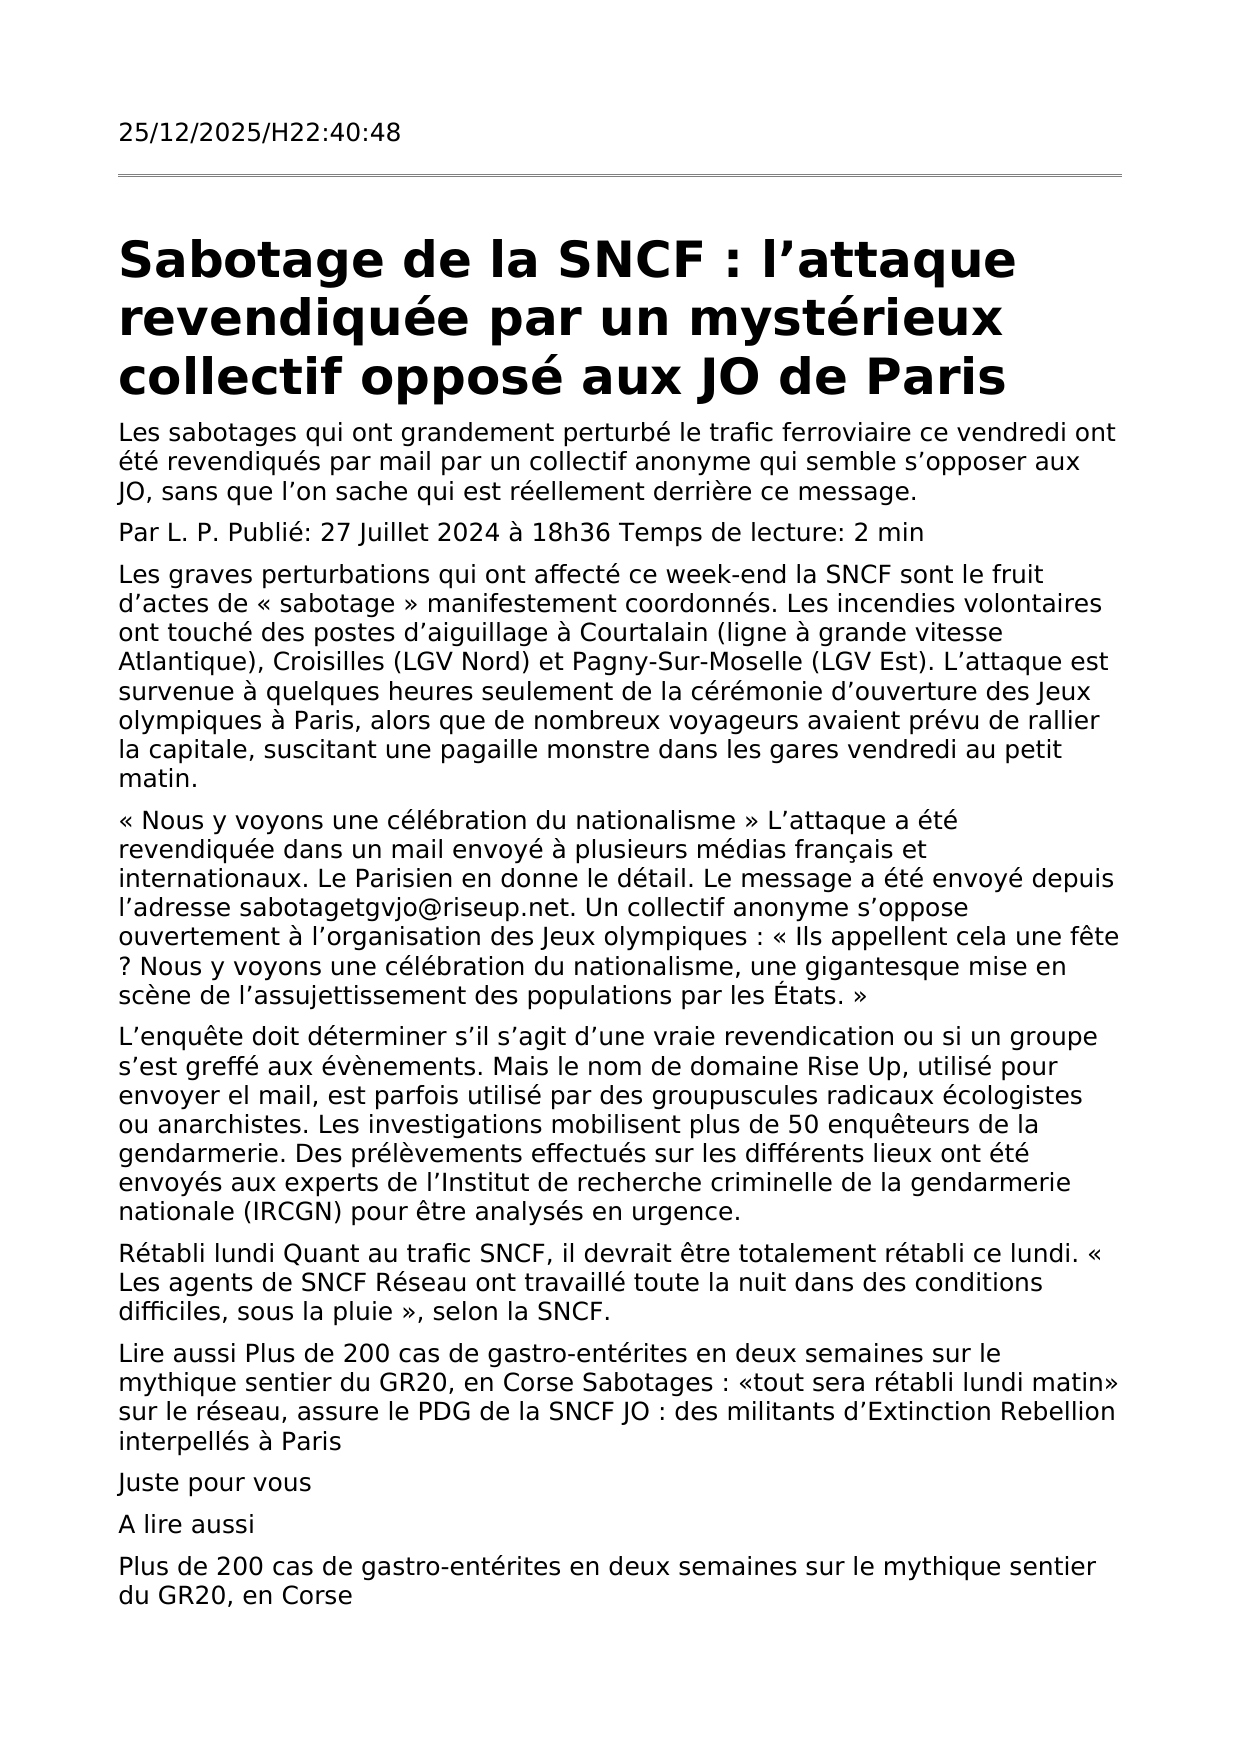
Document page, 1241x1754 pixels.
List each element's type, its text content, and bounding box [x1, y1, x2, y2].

text Lire aussi Plus de 200 cas de gastro-entérites en deux semaines sur le mythique sentier du GR20, en Corse Sabotages : «tout sera rétabli lundi matin» sur le réseau, assure le PDG de la SNCF JO : des militants d’Extinction Rebellion interpellés à Paris [118, 1339, 1122, 1456]
text Par L. P. Publié: 27 Juillet 2024 à 18h36 Temps de lecture: 2 min [118, 518, 1122, 547]
subtitle Sabotage de la SNCF : l’attaque revendiquée par un mystérieux collectif opposé aux JO de Paris [118, 231, 1122, 406]
text Plus de 200 cas de gastro-entérites en deux semaines sur le mythique sentier du GR20, en Corse [118, 1552, 1122, 1610]
text Rétabli lundi Quant au trafic SNCF, il devrait être totalement rétabli ce lundi. « Les agents de SNCF Réseau ont travaillé toute la nuit dans des conditions difficiles, sous la pluie », selon la SNCF. [118, 1239, 1122, 1327]
text L’enquête doit déterminer s’il s’agit d’une vraie revendication ou si un groupe s’est greffé aux évènements. Mais le nom de domaine Rise Up, utilisé pour envoyer el mail, est parfois utilisé par des groupuscules radicaux écologistes ou anarchistes. Les investigations mobilisent plus de 50 enquêteurs de la gendarmerie. Des prélèvements effectués sur les différents lieux ont été envoyés aux experts de l’Institut de recherche criminelle de la gendarmerie nationale (IRCGN) pour être analysés en urgence. [118, 1022, 1122, 1227]
text 25/12/2025/H22:40:48 [118, 118, 1122, 147]
text A lire aussi [118, 1510, 1122, 1539]
text Les graves perturbations qui ont affecté ce week-end la SNCF sont le fruit d’actes de « sabotage » manifestement coordonnés. Les incendies volontaires ont touché des postes d’aiguillage à Courtalain (ligne à grande vitesse Atlantique), Croisilles (LGV Nord) et Pagny-Sur-Moselle (LGV Est). L’attaque est survenue à quelques heures seulement de la cérémonie d’ouverture des Jeux olympiques à Paris, alors que de nombreux voyageurs avaient prévu de rallier la capitale, suscitant une pagaille monstre dans les gares vendredi au petit matin. [118, 560, 1122, 793]
text Les sabotages qui ont grandement perturbé le trafic ferroviaire ce vendredi ont été revendiqués par mail par un collectif anonyme qui semble s’opposer aux JO, sans que l’on sache qui est réellement derrière ce message. [118, 418, 1122, 506]
text Juste pour vous [118, 1468, 1122, 1497]
text « Nous y voyons une célébration du nationalisme » L’attaque a été revendiquée dans un mail envoyé à plusieurs médias français et internationaux. Le Parisien en donne le détail. Le message a été envoyé depuis l’adresse sabotagetgvjo@riseup.net. Un collectif anonyme s’oppose ouvertement à l’organisation des Jeux olympiques : « Ils appellent cela une fête ? Nous y voyons une célébration du nationalisme, une gigantesque mise en scène de l’assujettissement des populations par les États. » [118, 806, 1122, 1010]
